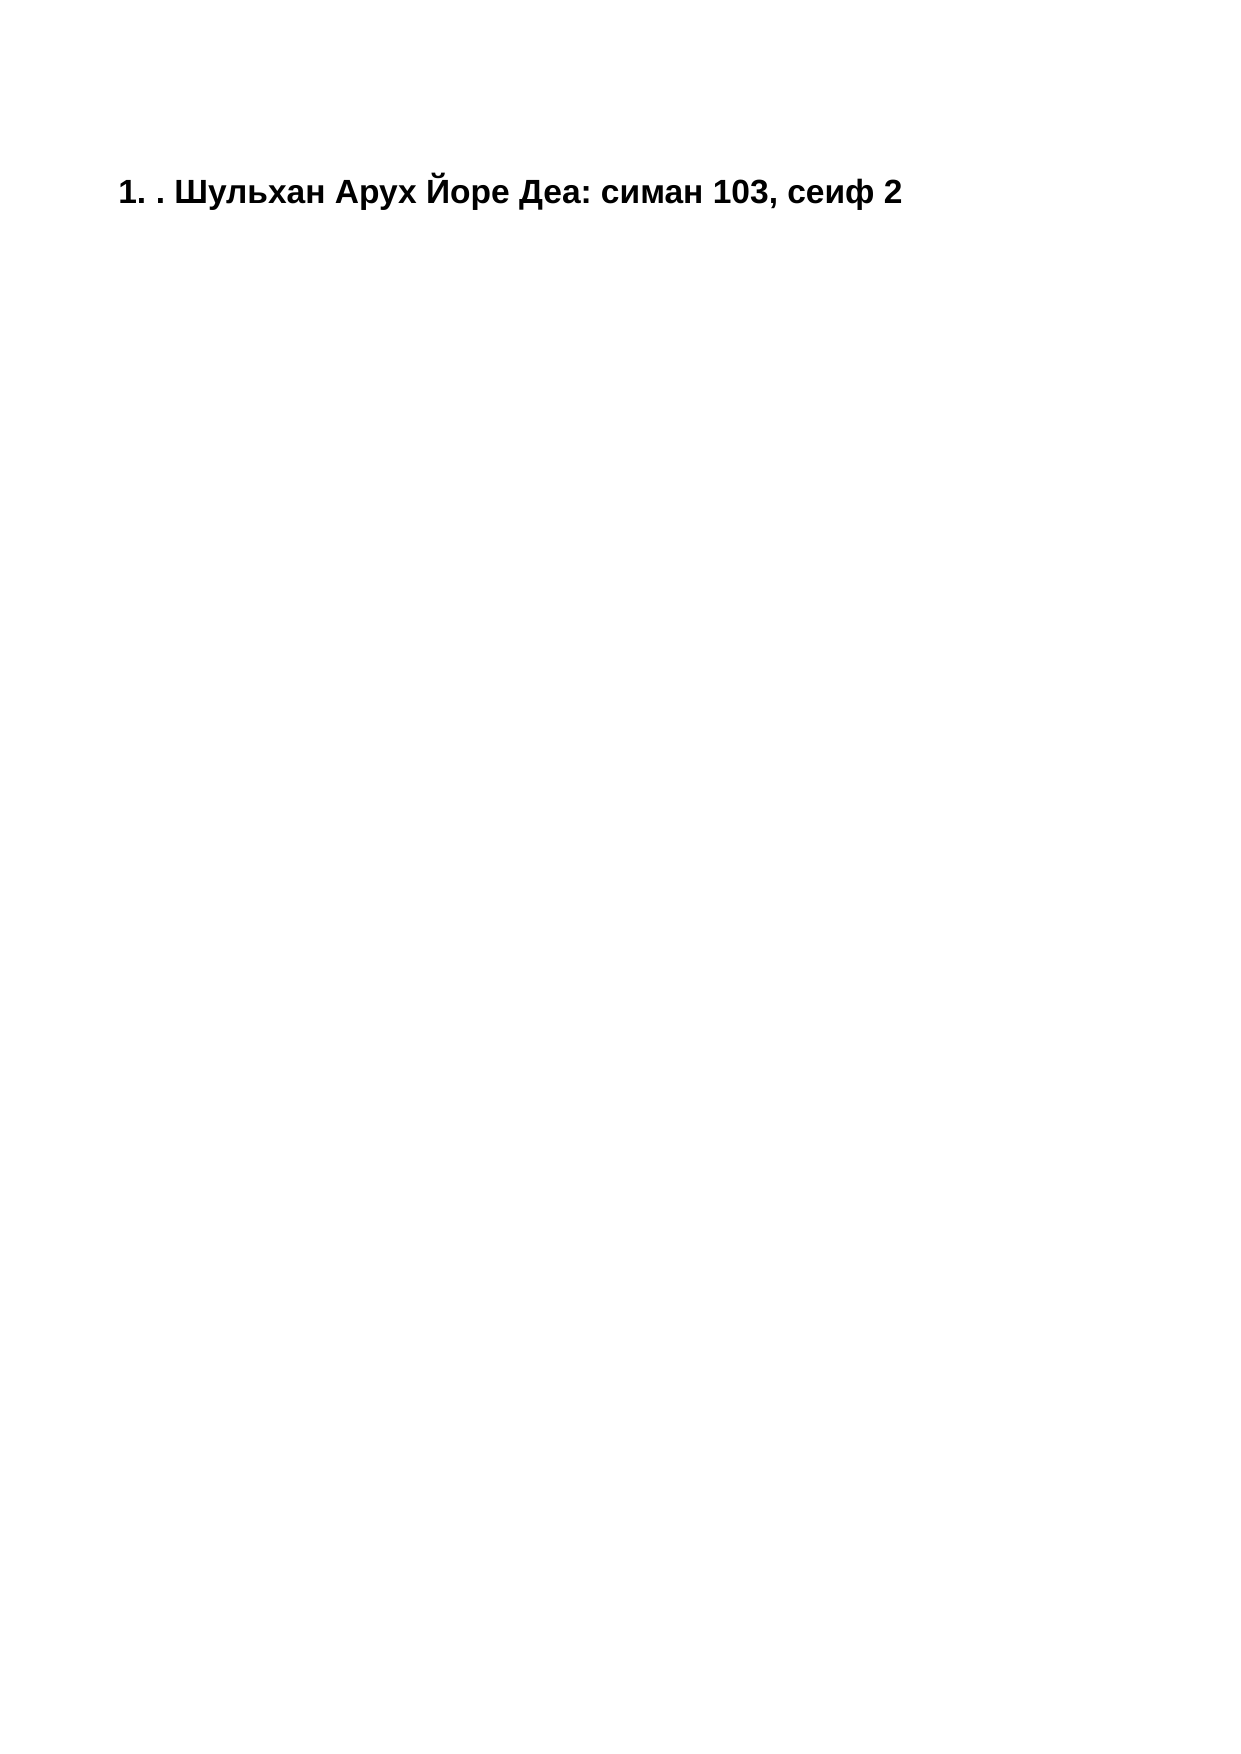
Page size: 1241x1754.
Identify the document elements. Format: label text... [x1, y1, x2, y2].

subtitle . Шульхан Арух Йоре Деа: симан 103, сеиф 2 [118, 147, 1122, 176]
